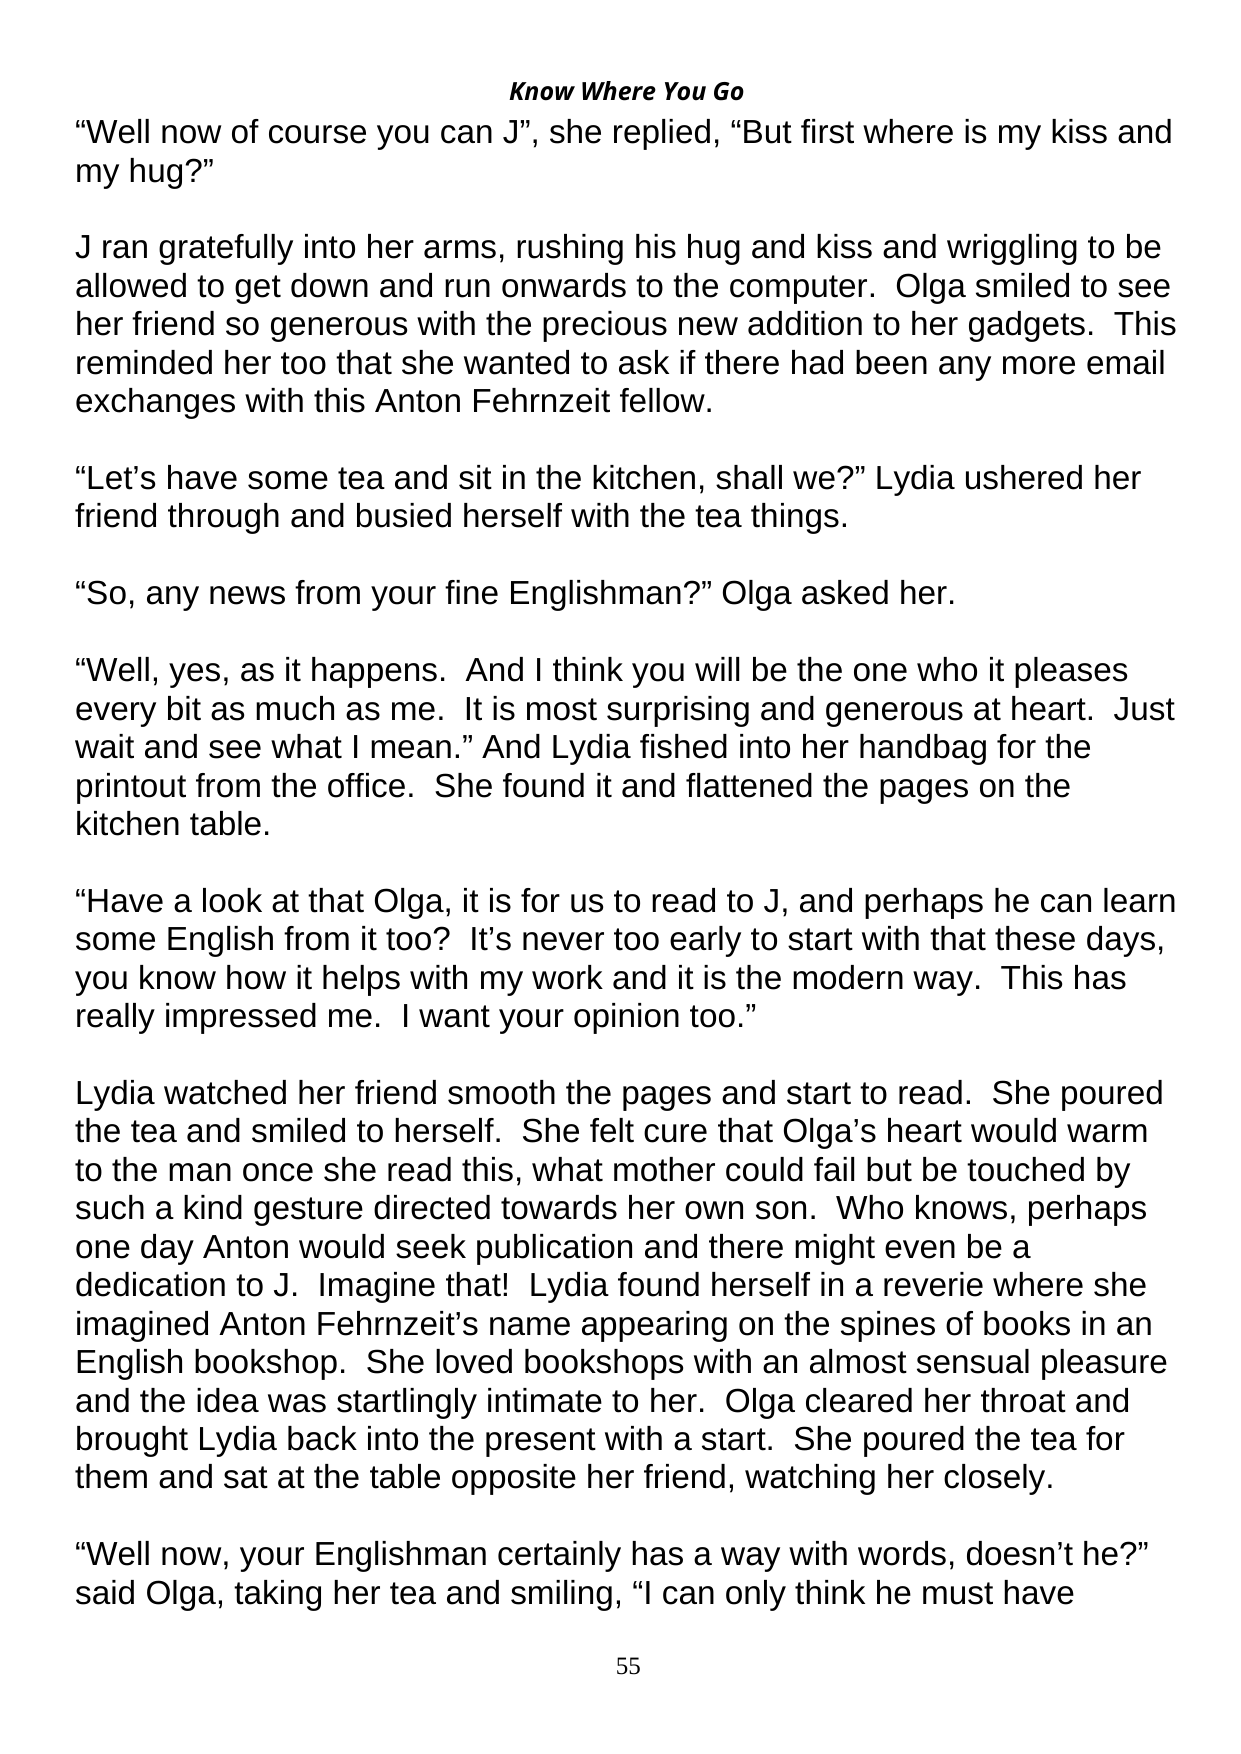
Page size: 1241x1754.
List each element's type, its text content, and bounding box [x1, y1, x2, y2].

text Lydia watched her friend smooth the pages and start to read. She poured the tea and smiled to herself. She felt cure that Olga’s heart would warm to the man once she read this, what mother could fail but be touched by such a kind gesture directed towards her own son. Who knows, perhaps one day Anton would seek publication and there might even be a dedication to J. Imagine that! Lydia found herself in a reverie where she imagined Anton Fehrnzeit’s name appearing on the spines of books in an English bookshop. She loved bookshops with an almost sensual pleasure and the idea was startlingly intimate to her. Olga cleared her throat and brought Lydia back into the present with a start. She poured the tea for them and sat at the table opposite her friend, watching her closely. [75, 1073, 1181, 1496]
text “So, any news from your fine Englishman?” Olga asked her. [75, 573, 1181, 612]
text “Well now, your Englishman certainly has a way with words, doesn’t he?” said Olga, taking her tea and smiling, “I can only think he must have [75, 1534, 1181, 1611]
text “Let’s have some tea and sit in the kitchen, shall we?” Lydia ushered her friend through and busied herself with the tea things. [75, 458, 1181, 535]
text “Well, yes, as it happens. And I think you will be the one who it pleases every bit as much as me. It is most surprising and generous at heart. Just wait and see what I mean.” And Lydia fished into her handbag for the printout from the office. She found it and flattened the pages on the kitchen table. [75, 650, 1181, 842]
text “Have a look at that Olga, it is for us to read to J, and perhaps he can learn some English from it too? It’s never too early to start with that these days, you know how it helps with my work and it is the modern way. This has really impressed me. I want your opinion too.” [75, 881, 1181, 1035]
text J ran gratefully into her arms, rushing his hug and kiss and wriggling to be allowed to get down and run onwards to the computer. Olga smiled to see her friend so generous with the precious new addition to her gadgets. This reminded her too that she wanted to ask if there had been any more email exchanges with this Anton Fehrnzeit fellow. [75, 227, 1181, 420]
text “Well now of course you can J”, she replied, “But first where is my kiss and my hug?” [75, 112, 1181, 189]
